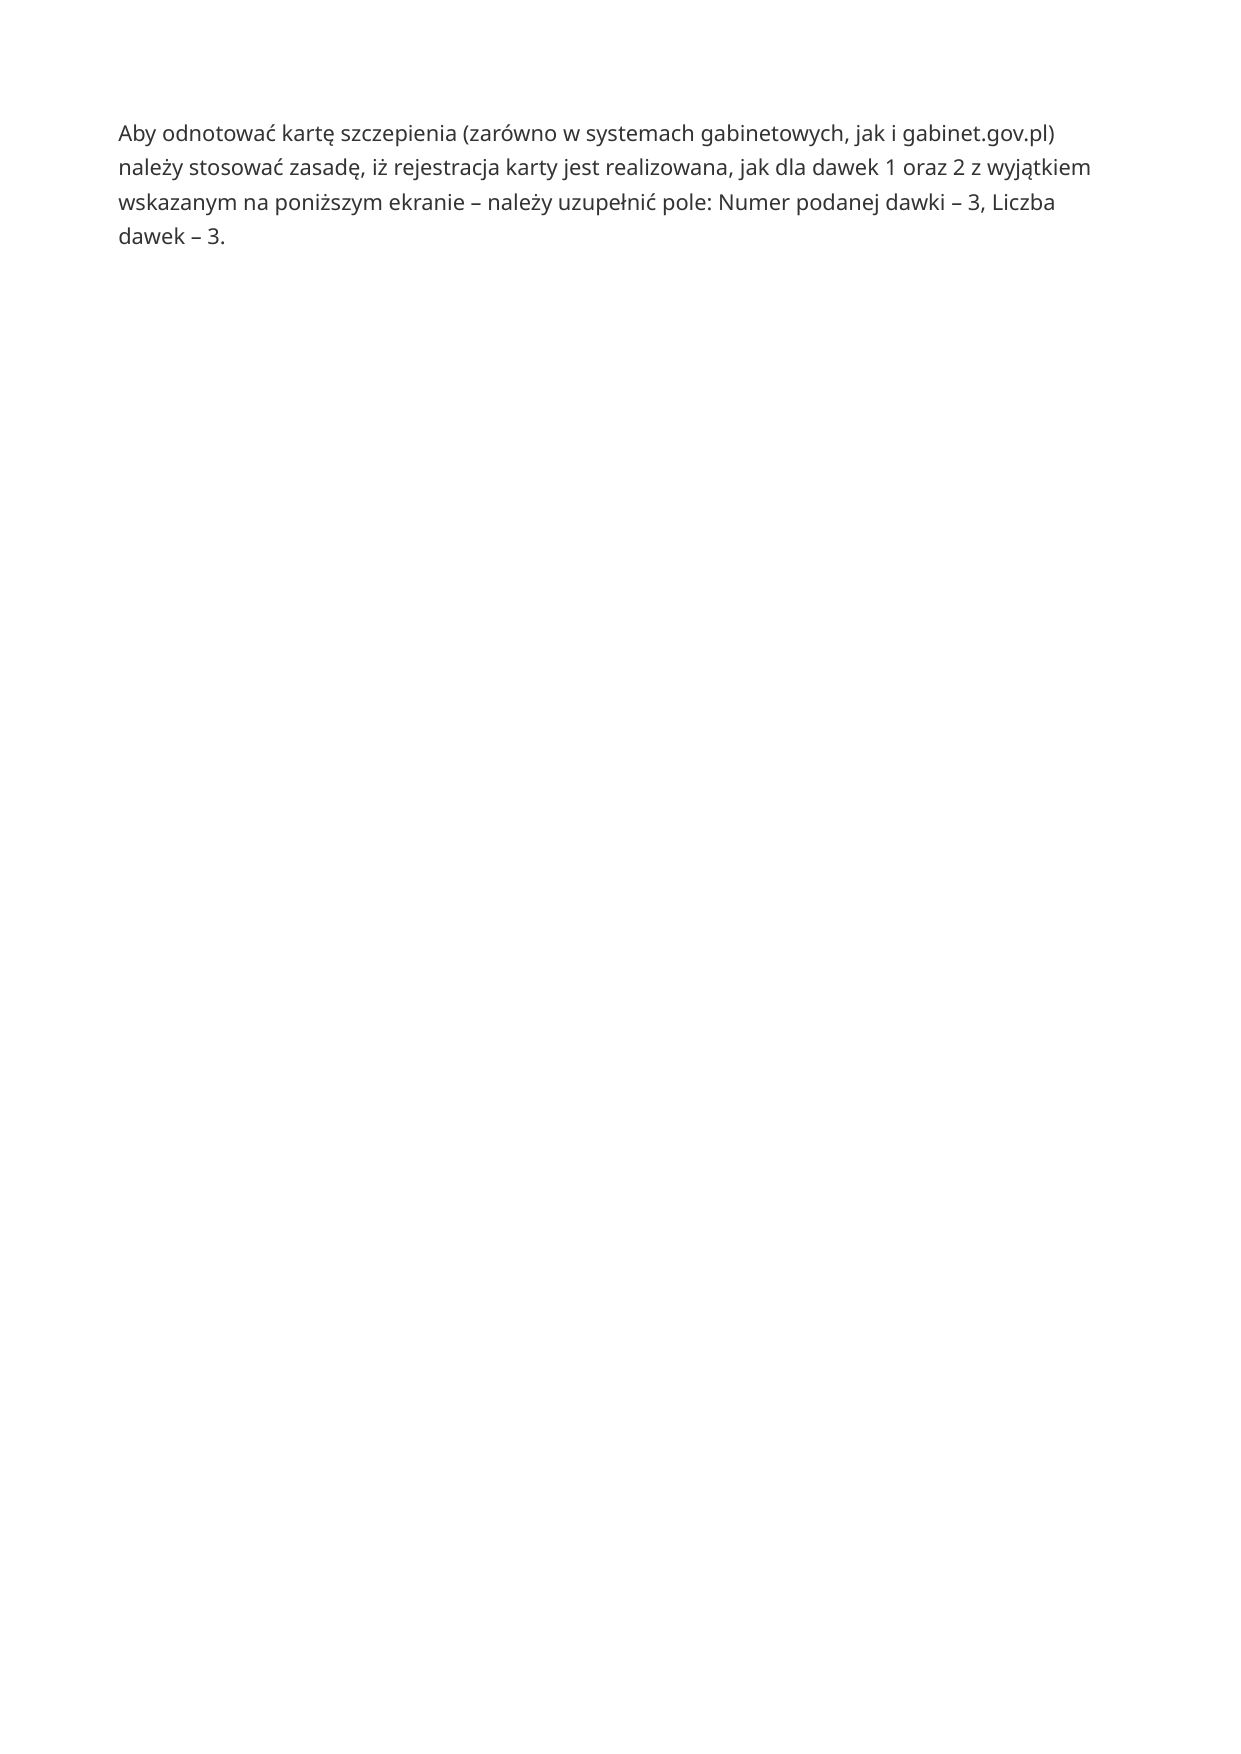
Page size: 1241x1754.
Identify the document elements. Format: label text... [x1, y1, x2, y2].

text Aby odnotować kartę szczepienia (zarówno w systemach gabinetowych, jak i gabinet.gov.pl) należy stosować zasadę, iż rejestracja karty jest realizowana, jak dla dawek 1 oraz 2 z wyjątkiem wskazanym na poniższym ekranie – należy uzupełnić pole: Numer podanej dawki – 3, Liczba dawek – 3. [118, 118, 1122, 250]
